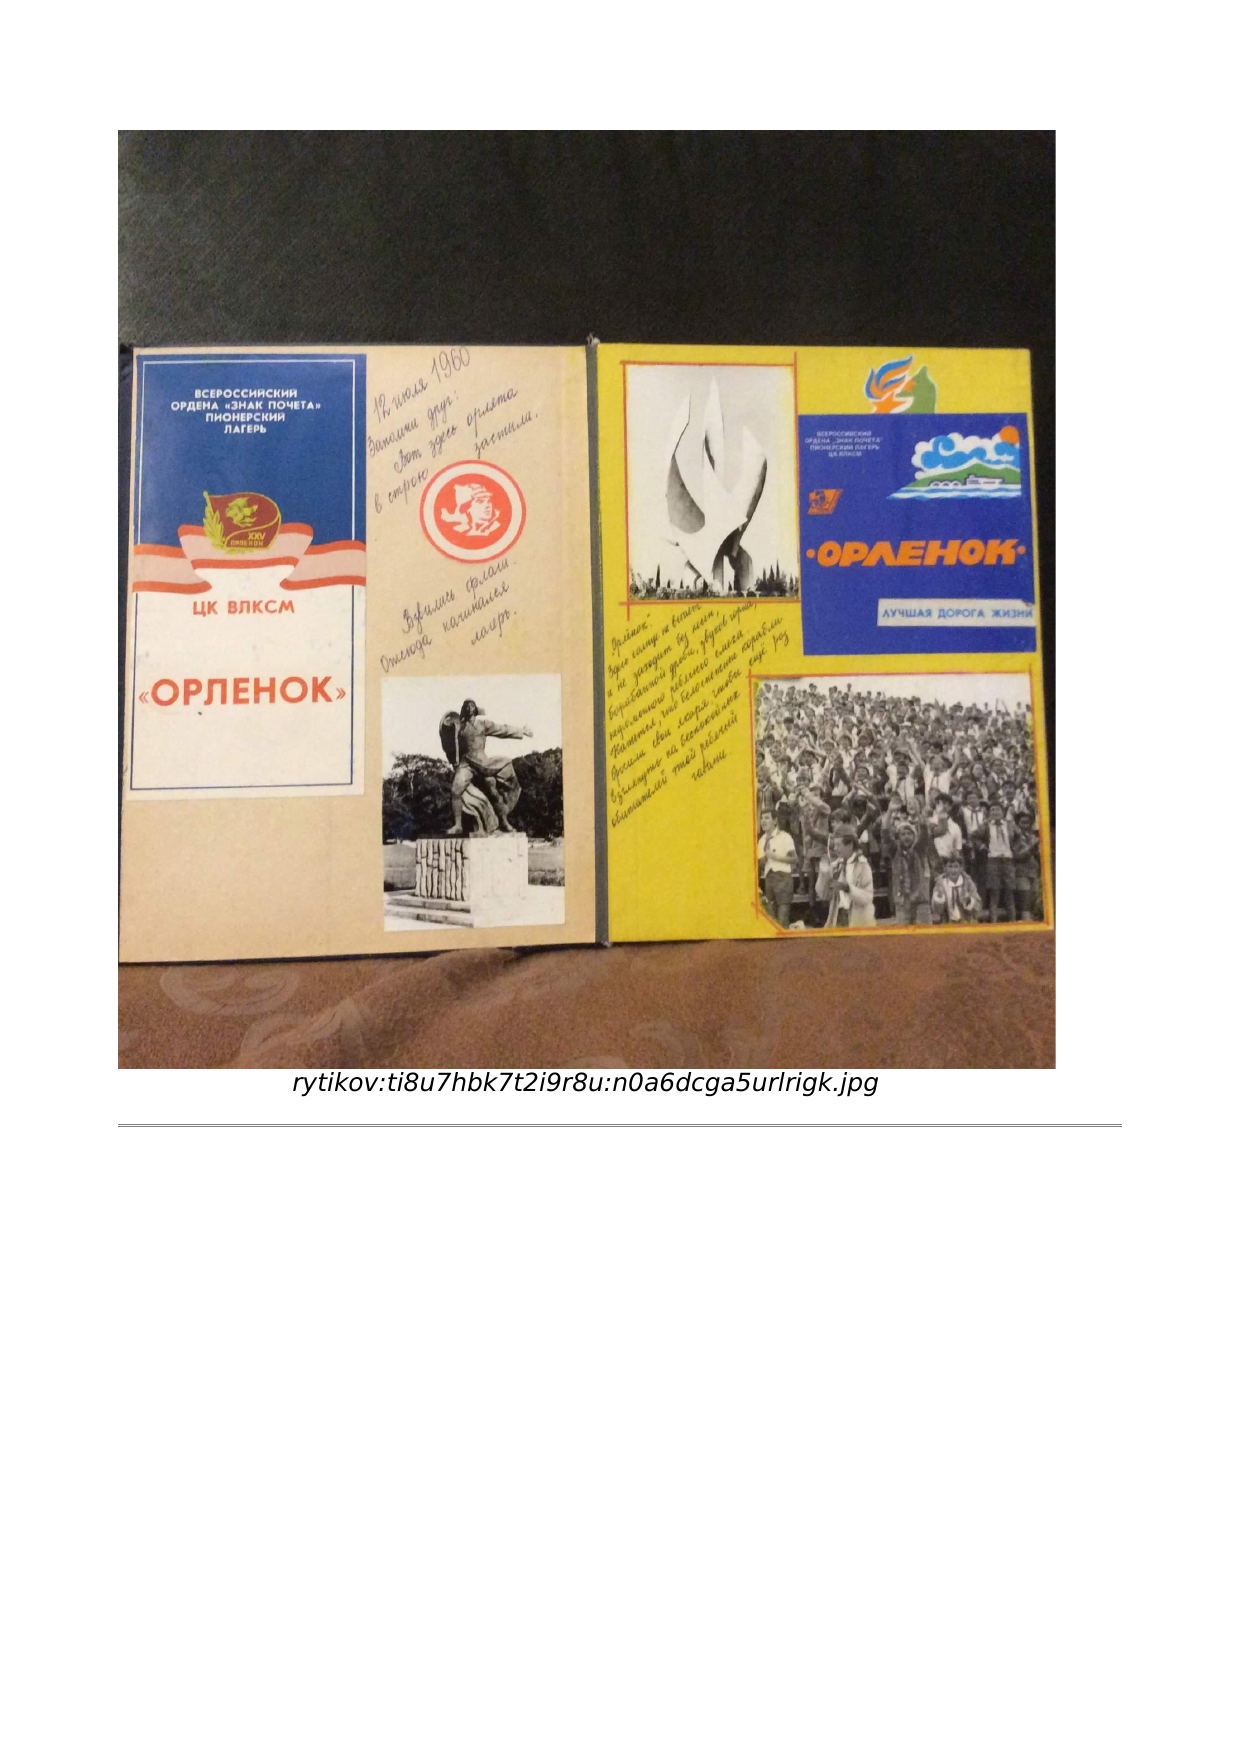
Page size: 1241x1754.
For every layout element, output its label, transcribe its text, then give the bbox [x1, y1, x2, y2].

text rytikov:ti8u7hbk7t2i9r8u:n0a6dcga5urlrigk.jpg [118, 1069, 1056, 1097]
picture [118, 130, 1056, 1069]
